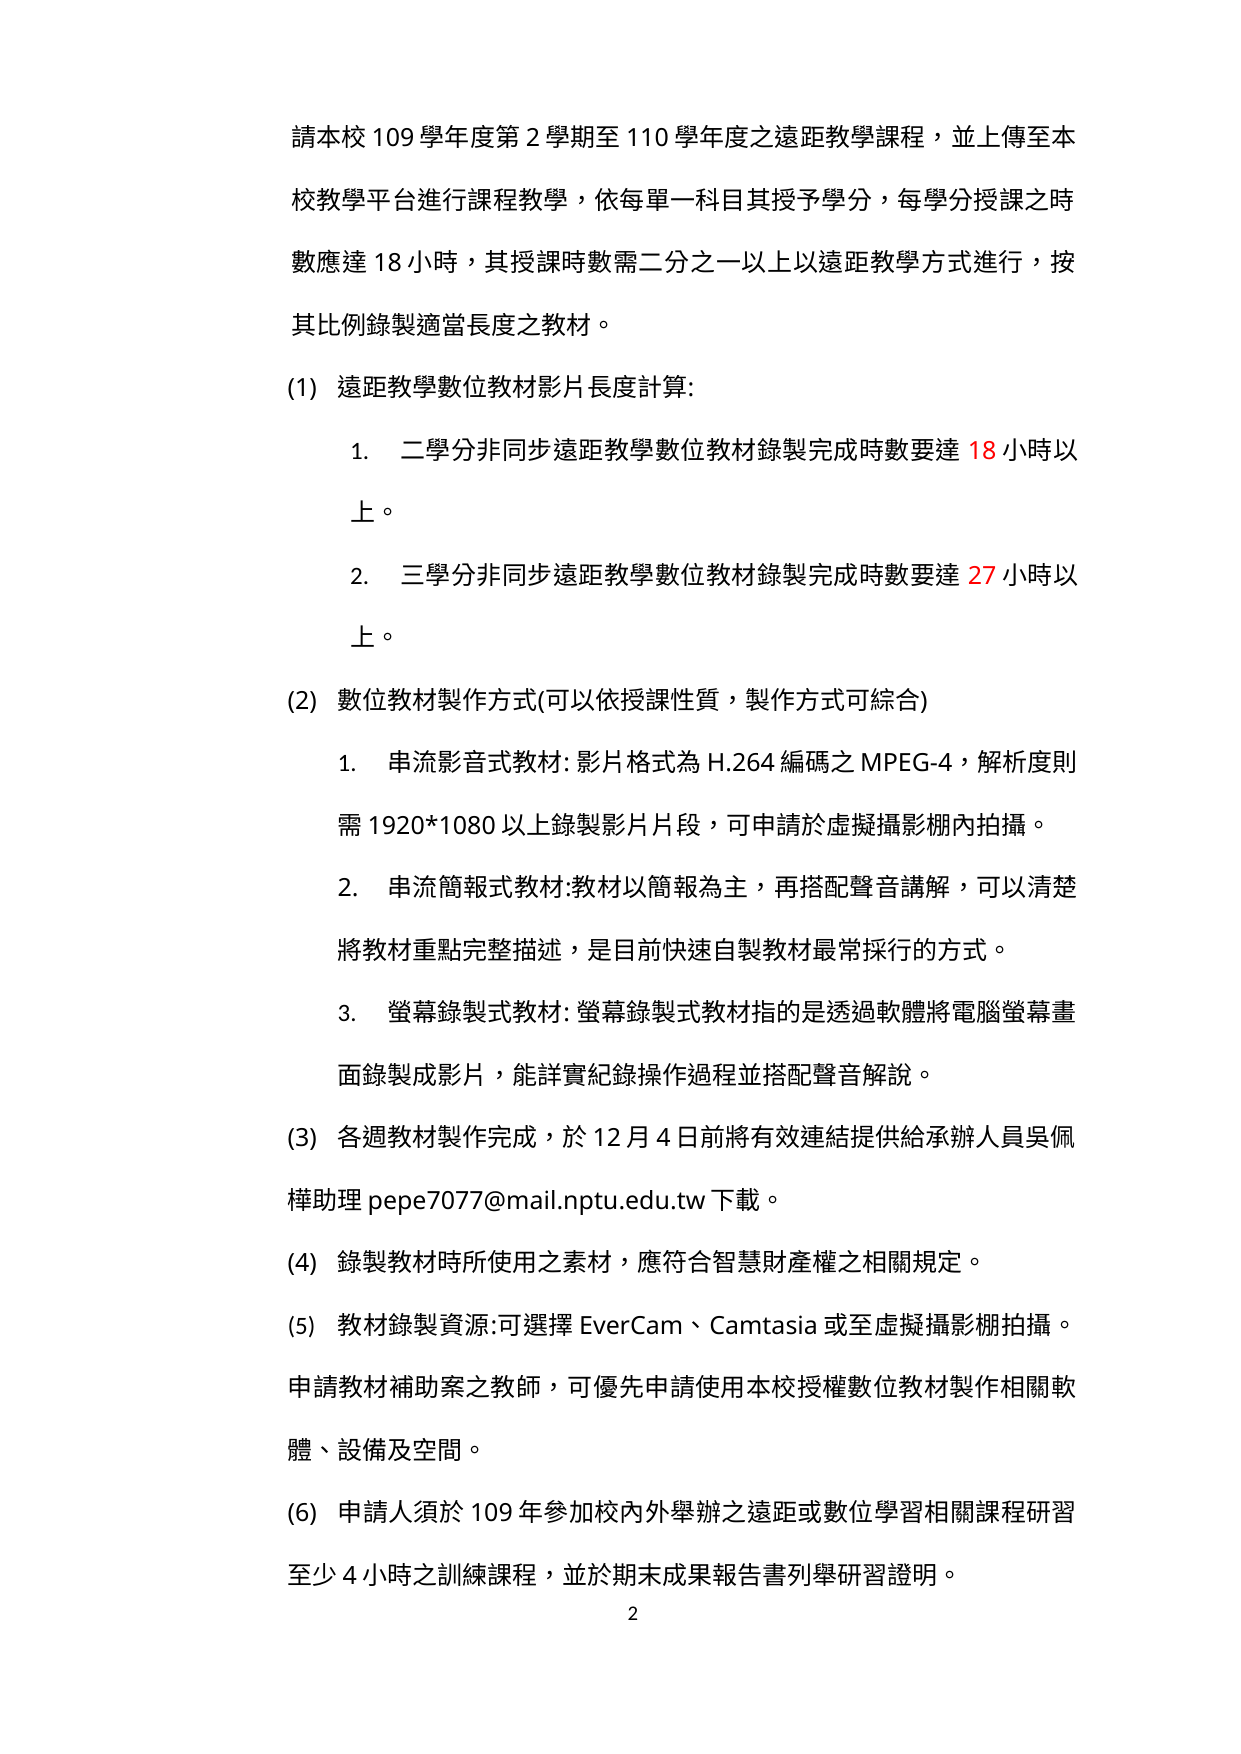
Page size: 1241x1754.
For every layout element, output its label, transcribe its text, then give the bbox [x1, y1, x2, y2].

list 螢幕錄製式教材: 螢幕錄製式教材指的是透過軟體將電腦螢幕畫面錄製成影片，能詳實紀錄操作過程並搭配聲音解說。 [337, 969, 1078, 1094]
list 遠距教學數位教材影片長度計算: [287, 344, 1078, 407]
list 申請人須於109年參加校內外舉辦之遠距或數位學習相關課程研習至少4小時之訓練課程，並於期末成果報告書列舉研習證明。 [287, 1469, 1078, 1594]
text 請本校109學年度第2學期至110學年度之遠距教學課程，並上傳至本校教學平台進行課程教學，依每單一科目其授予學分，每學分授課之時數應達18小時，其授課時數需二分之一以上以遠距教學方式進行，按其比例錄製適當長度之教材。 [291, 94, 1078, 344]
list 二學分非同步遠距教學數位教材錄製完成時數要達18小時以上。 [350, 407, 1078, 532]
list 三學分非同步遠距教學數位教材錄製完成時數要達27小時以上。 [350, 532, 1078, 657]
list 教材錄製資源:可選擇EverCam、Camtasia或至虛擬攝影棚拍攝。申請教材補助案之教師，可優先申請使用本校授權數位教材製作相關軟體、設備及空間。 [287, 1282, 1078, 1469]
list 數位教材製作方式(可以依授課性質，製作方式可綜合) [287, 657, 1078, 719]
list 各週教材製作完成，於12月4日前將有效連結提供給承辦人員吳佩樺助理pepe7077@mail.nptu.edu.tw下載。 [287, 1094, 1078, 1219]
list 錄製教材時所使用之素材，應符合智慧財產權之相關規定。 [287, 1219, 1078, 1282]
list 串流簡報式教材:教材以簡報為主，再搭配聲音講解，可以清楚將教材重點完整描述，是目前快速自製教材最常採行的方式。 [337, 844, 1078, 969]
list 串流影音式教材: 影片格式為H.264編碼之MPEG-4，解析度則需1920*1080以上錄製影片片段，可申請於虛擬攝影棚內拍攝。 [337, 719, 1078, 844]
